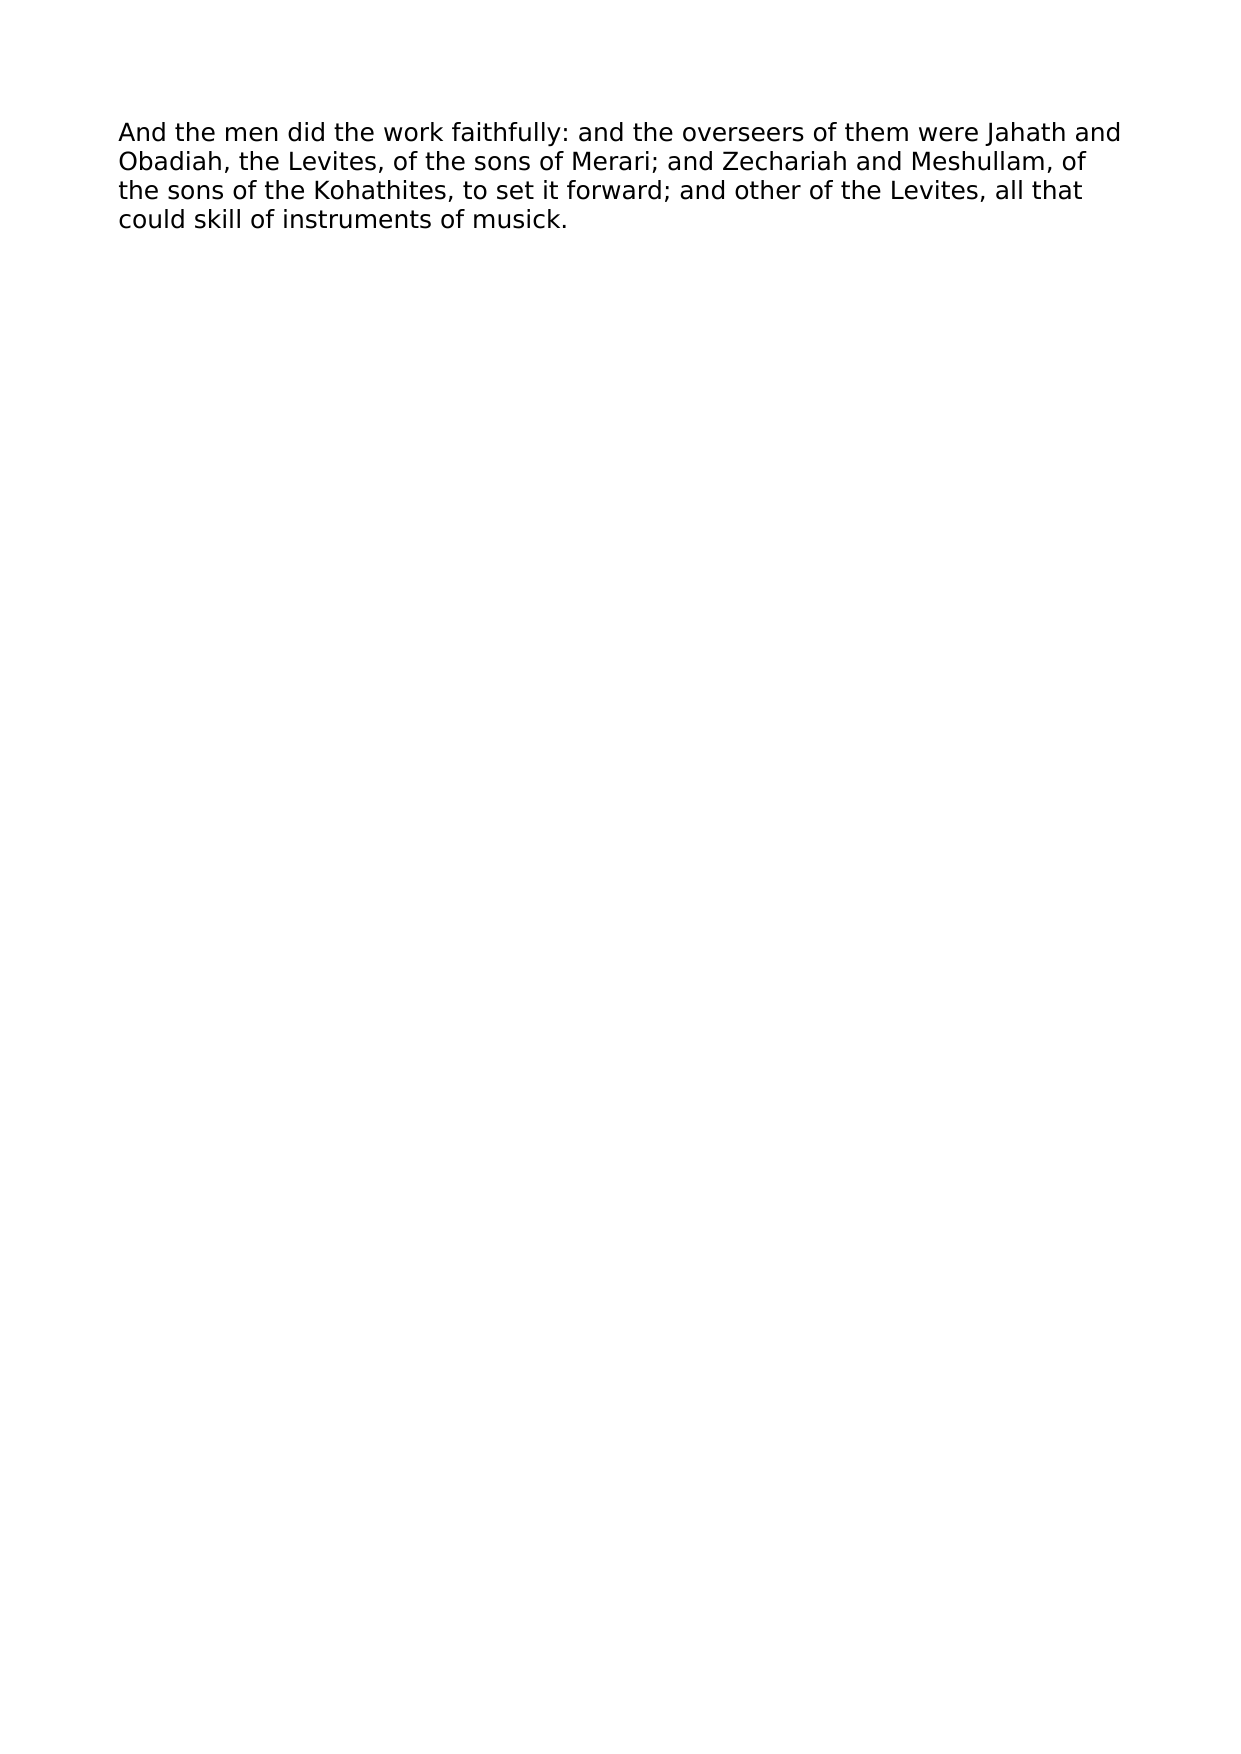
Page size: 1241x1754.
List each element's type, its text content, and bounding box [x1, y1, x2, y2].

text And the men did the work faithfully: and the overseers of them were Jahath and Obadiah, the Levites, of the sons of Merari; and Zechariah and Meshullam, of the sons of the Kohathites, to set it forward; and other of the Levites, all that could skill of instruments of musick. [118, 118, 1122, 235]
